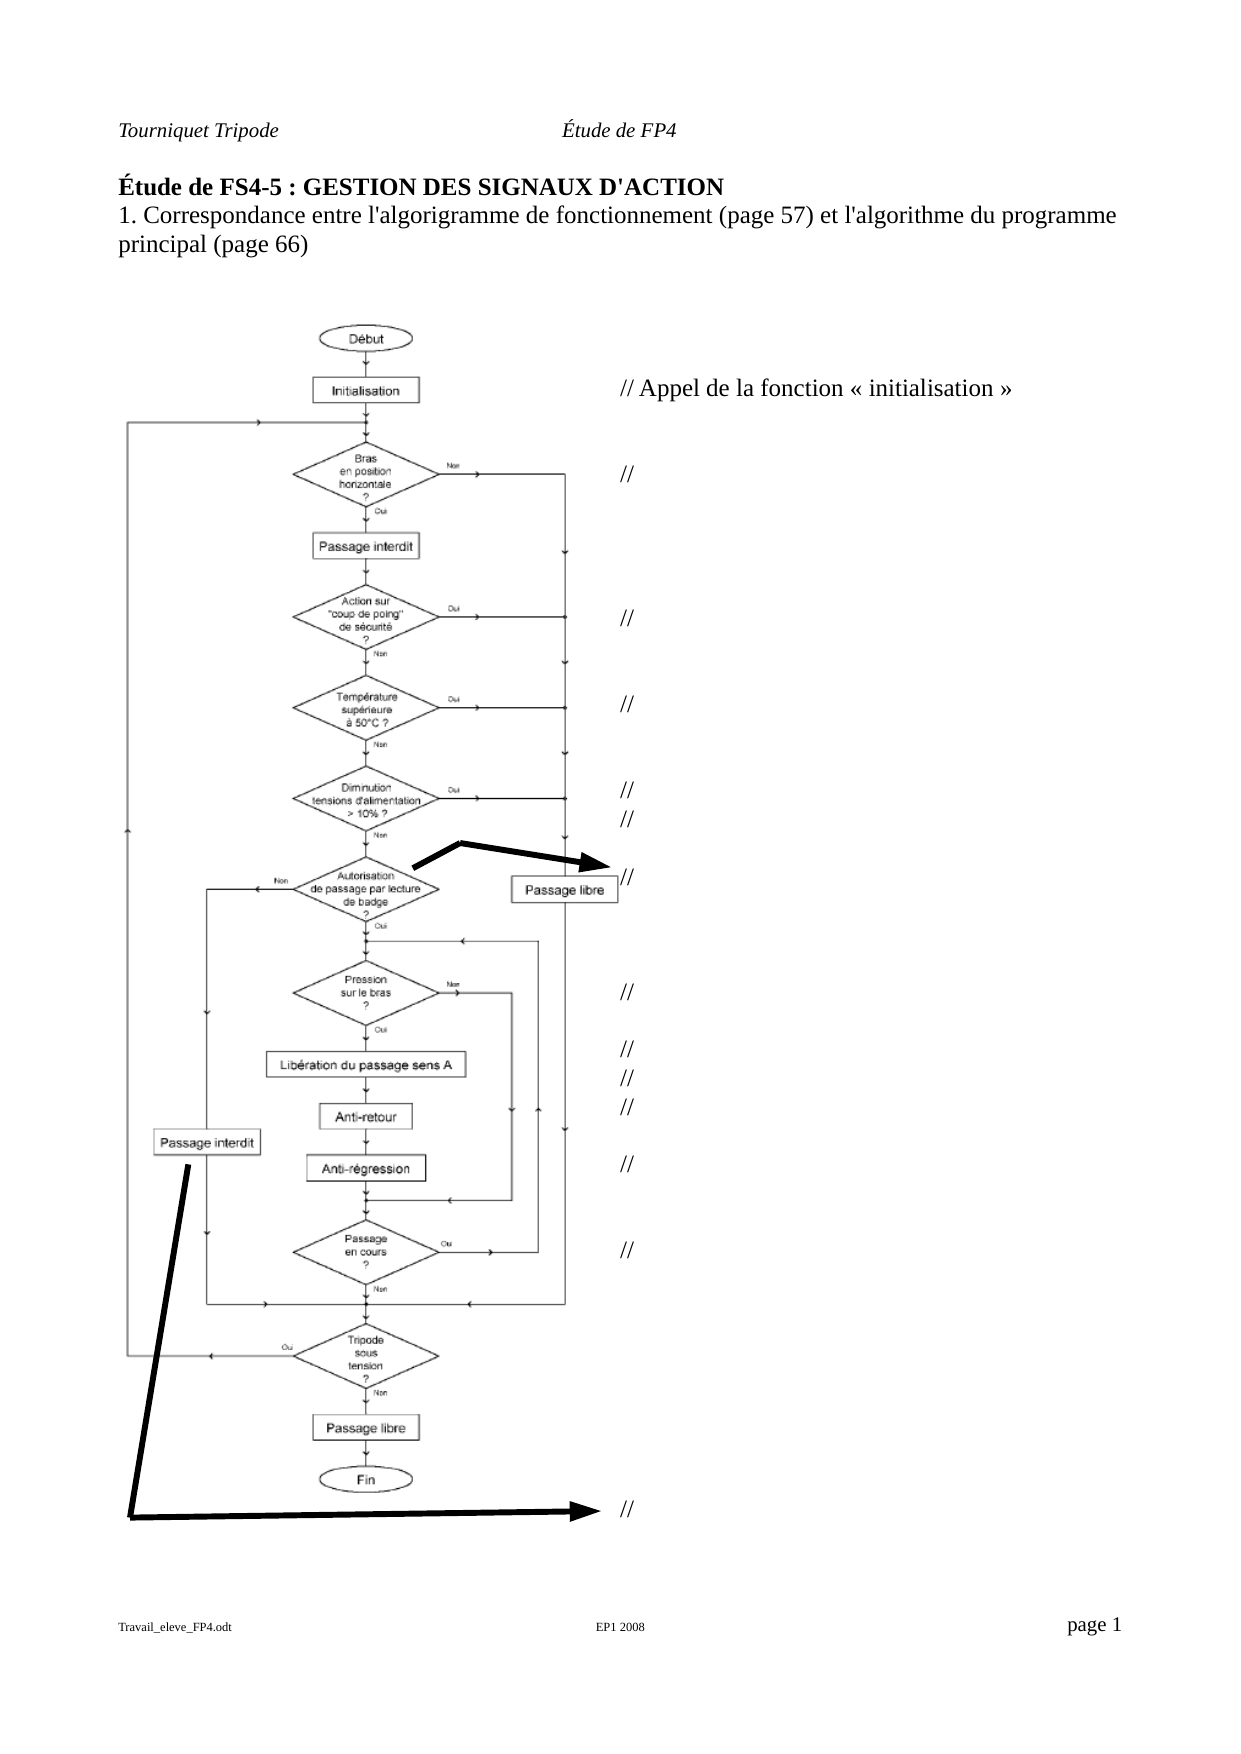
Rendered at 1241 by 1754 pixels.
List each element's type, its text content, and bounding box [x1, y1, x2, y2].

text Étude de FS4-5 : GESTION DES SIGNAUX D'ACTION [118, 172, 1122, 200]
table_header [118, 1505, 620, 1533]
table_header [134, 1505, 569, 1514]
picture [118, 315, 621, 1505]
table_header // Appel de la fonction « initialisation » // // // // // // // // // // // // // [620, 315, 1122, 1533]
text 1. Correspondance entre l'algorigramme de fonctionnement (page 57) et l'algorithme du programme principal (page 66) [118, 200, 1122, 258]
